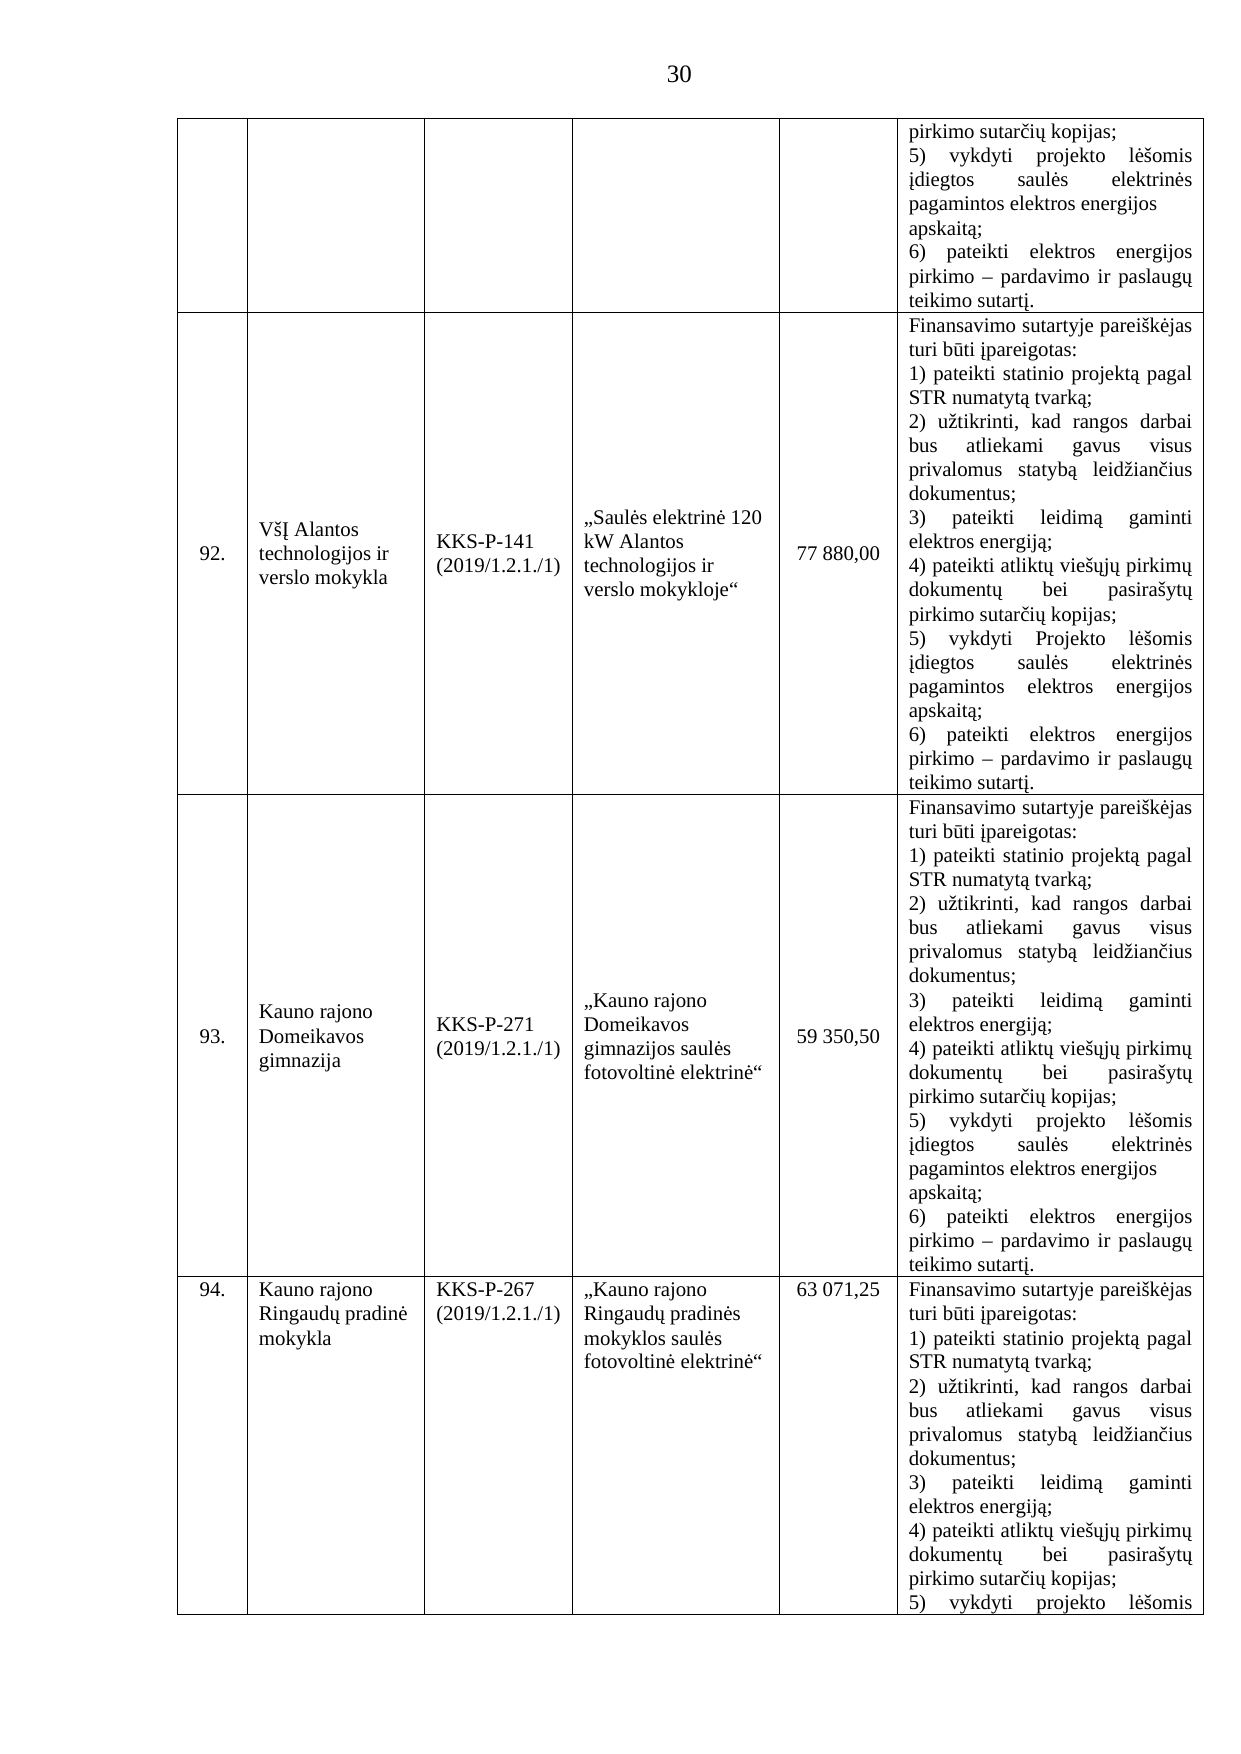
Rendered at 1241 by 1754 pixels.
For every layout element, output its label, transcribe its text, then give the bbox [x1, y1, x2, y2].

table_cell KKS-P-141 (2019/1.2.1./1) [425, 313, 572, 794]
table_cell Finansavimo sutartyje pareiškėjas turi būti įpareigotas: 1) pateikti statinio projektą pagal STR numatytą tvarką; 2) užtikrinti, kad rangos darbai bus atliekami gavus visus privalomus statybą leidžiančius dokumentus; 3) pateikti leidimą gaminti elektros energiją; 4) pateikti atliktų viešųjų pirkimų dokumentų bei pasirašytų pirkimo sutarčių kopijas; 5) vykdyti projekto lėšomis įdiegtos saulės elektrinės pagamintos elektros energijos apskaitą; 6) pateikti elektros energijos pirkimo – pardavimo ir paslaugų teikimo sutartį. [898, 795, 1203, 1276]
table_cell Kauno rajono Ringaudų pradinė mokykla [248, 1277, 424, 1614]
table_cell „Kauno rajono Domeikavos gimnazijos saulės fotovoltinė elektrinė“ [573, 795, 779, 1276]
table_cell pirkimo sutarčių kopijas; 5) vykdyti projekto lėšomis įdiegtos saulės elektrinės pagamintos elektros energijos apskaitą; 6) pateikti elektros energijos pirkimo – pardavimo ir paslaugų teikimo sutartį. [898, 119, 1203, 312]
table_cell „Saulės elektrinė 120 kW Alantos technologijos ir verslo mokykloje“ [573, 313, 779, 794]
table_cell VšĮ Alantos technologijos ir verslo mokykla [248, 313, 424, 794]
table_cell [573, 119, 779, 312]
table_cell Finansavimo sutartyje pareiškėjas turi būti įpareigotas: 1) pateikti statinio projektą pagal STR numatytą tvarką; 2) užtikrinti, kad rangos darbai bus atliekami gavus visus privalomus statybą leidžiančius dokumentus; 3) pateikti leidimą gaminti elektros energiją; 4) pateikti atliktų viešųjų pirkimų dokumentų bei pasirašytų pirkimo sutarčių kopijas; 5) vykdyti Projekto lėšomis įdiegtos saulės elektrinės pagamintos elektros energijos apskaitą; 6) pateikti elektros energijos pirkimo – pardavimo ir paslaugų teikimo sutartį. [898, 313, 1203, 794]
table_cell 93. [178, 795, 247, 1276]
table_cell 63 071,25 [780, 1277, 897, 1614]
table_cell [780, 119, 897, 312]
table_cell 92. [178, 313, 247, 794]
table_cell „Kauno rajono Ringaudų pradinės mokyklos saulės fotovoltinė elektrinė“ [573, 1277, 779, 1614]
table_cell 77 880,00 [780, 313, 897, 794]
table_cell 94. [178, 1277, 247, 1614]
table_cell Finansavimo sutartyje pareiškėjas turi būti įpareigotas: 1) pateikti statinio projektą pagal STR numatytą tvarką; 2) užtikrinti, kad rangos darbai bus atliekami gavus visus privalomus statybą leidžiančius dokumentus; 3) pateikti leidimą gaminti elektros energiją; 4) pateikti atliktų viešųjų pirkimų dokumentų bei pasirašytų pirkimo sutarčių kopijas; 5) vykdyti projekto lėšomis [898, 1277, 1203, 1614]
table_cell Kauno rajono Domeikavos gimnazija [248, 795, 424, 1276]
table_cell [178, 119, 247, 312]
table_cell [248, 119, 424, 312]
table_cell KKS-P-267 (2019/1.2.1./1) [425, 1277, 572, 1614]
table_cell 59 350,50 [780, 795, 897, 1276]
table_cell [425, 119, 572, 312]
table_cell KKS-P-271 (2019/1.2.1./1) [425, 795, 572, 1276]
